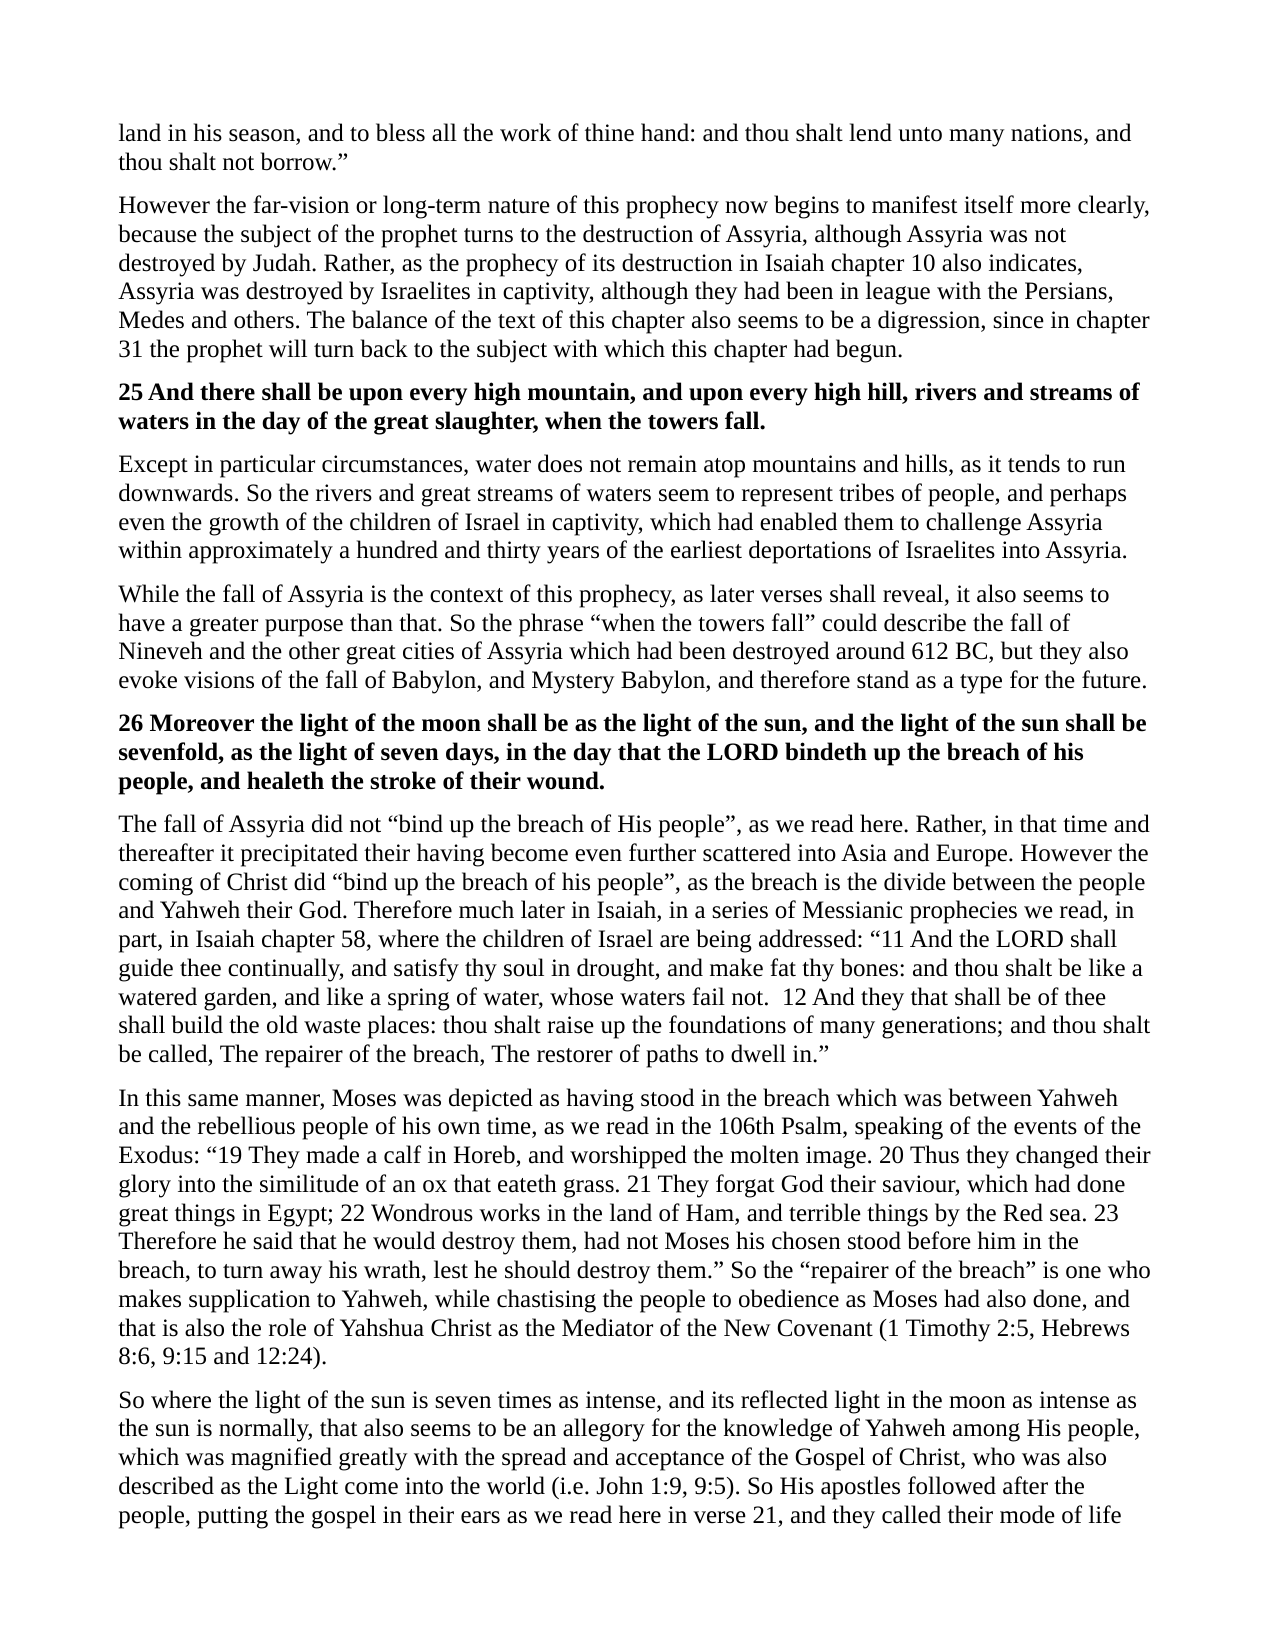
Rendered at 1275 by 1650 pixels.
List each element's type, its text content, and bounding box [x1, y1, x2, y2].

text While the fall of Assyria is the context of this prophecy, as later verses shall reveal, it also seems to have a greater purpose than that. So the phrase “when the towers fall” could describe the fall of Nineveh and the other great cities of Assyria which had been destroyed around 612 BC, but they also evoke visions of the fall of Babylon, and Mystery Babylon, and therefore stand as a type for the future. [118, 579, 1157, 694]
text The fall of Assyria did not “bind up the breach of His people”, as we read here. Rather, in that time and thereafter it precipitated their having become even further scattered into Asia and Europe. However the coming of Christ did “bind up the breach of his people”, as the breach is the divide between the people and Yahweh their God. Therefore much later in Isaiah, in a series of Messianic prophecies we read, in part, in Isaiah chapter 58, where the children of Israel are being addressed: “11 And the LORD shall guide thee continually, and satisfy thy soul in drought, and make fat thy bones: and thou shalt be like a watered garden, and like a spring of water, whose waters fail not. 12 And they that shall be of thee shall build the old waste places: thou shalt raise up the foundations of many generations; and thou shalt be called, The repairer of the breach, The restorer of paths to dwell in.” [118, 809, 1157, 1068]
text However the far-vision or long-term nature of this prophecy now begins to manifest itself more clearly, because the subject of the prophet turns to the destruction of Assyria, although Assyria was not destroyed by Judah. Rather, as the prophecy of its destruction in Isaiah chapter 10 also indicates, Assyria was destroyed by Israelites in captivity, although they had been in league with the Persians, Medes and others. The balance of the text of this chapter also seems to be a digression, since in chapter 31 the prophet will turn back to the subject with which this chapter had begun. [118, 190, 1157, 363]
text 26 Moreover the light of the moon shall be as the light of the sun, and the light of the sun shall be sevenfold, as the light of seven days, in the day that the LORD bindeth up the breach of his people, and healeth the stroke of their wound. [118, 708, 1157, 795]
text 25 And there shall be upon every high mountain, and upon every high hill, rivers and streams of waters in the day of the great slaughter, when the towers fall. [118, 377, 1157, 435]
text So where the light of the sun is seven times as intense, and its reflected light in the moon as intense as the sun is normally, that also seems to be an allegory for the knowledge of Yahweh among His people, which was magnified greatly with the spread and acceptance of the Gospel of Christ, who was also described as the Light come into the world (i.e. John 1:9, 9:5). So His apostles followed after the people, putting the gospel in their ears as we read here in verse 21, and they called their mode of life [118, 1385, 1157, 1528]
text In this same manner, Moses was depicted as having stood in the breach which was between Yahweh and the rebellious people of his own time, as we read in the 106th Psalm, speaking of the events of the Exodus: “19 They made a calf in Horeb, and worshipped the molten image. 20 Thus they changed their glory into the similitude of an ox that eateth grass. 21 They forgat God their saviour, which had done great things in Egypt; 22 Wondrous works in the land of Ham, and terrible things by the Red sea. 23 Therefore he said that he would destroy them, had not Moses his chosen stood before him in the breach, to turn away his wrath, lest he should destroy them.” So the “repairer of the breach” is one who makes supplication to Yahweh, while chastising the people to obedience as Moses had also done, and that is also the role of Yahshua Christ as the Mediator of the New Covenant (1 Timothy 2:5, Hebrews 8:6, 9:15 and 12:24). [118, 1083, 1157, 1370]
text Except in particular circumstances, water does not remain atop mountains and hills, as it tends to run downwards. So the rivers and great streams of waters seem to represent tribes of people, and perhaps even the growth of the children of Israel in captivity, which had enabled them to challenge Assyria within approximately a hundred and thirty years of the earliest deportations of Israelites into Assyria. [118, 449, 1157, 564]
text land in his season, and to bless all the work of thine hand: and thou shalt lend unto many nations, and thou shalt not borrow.” [118, 118, 1157, 176]
